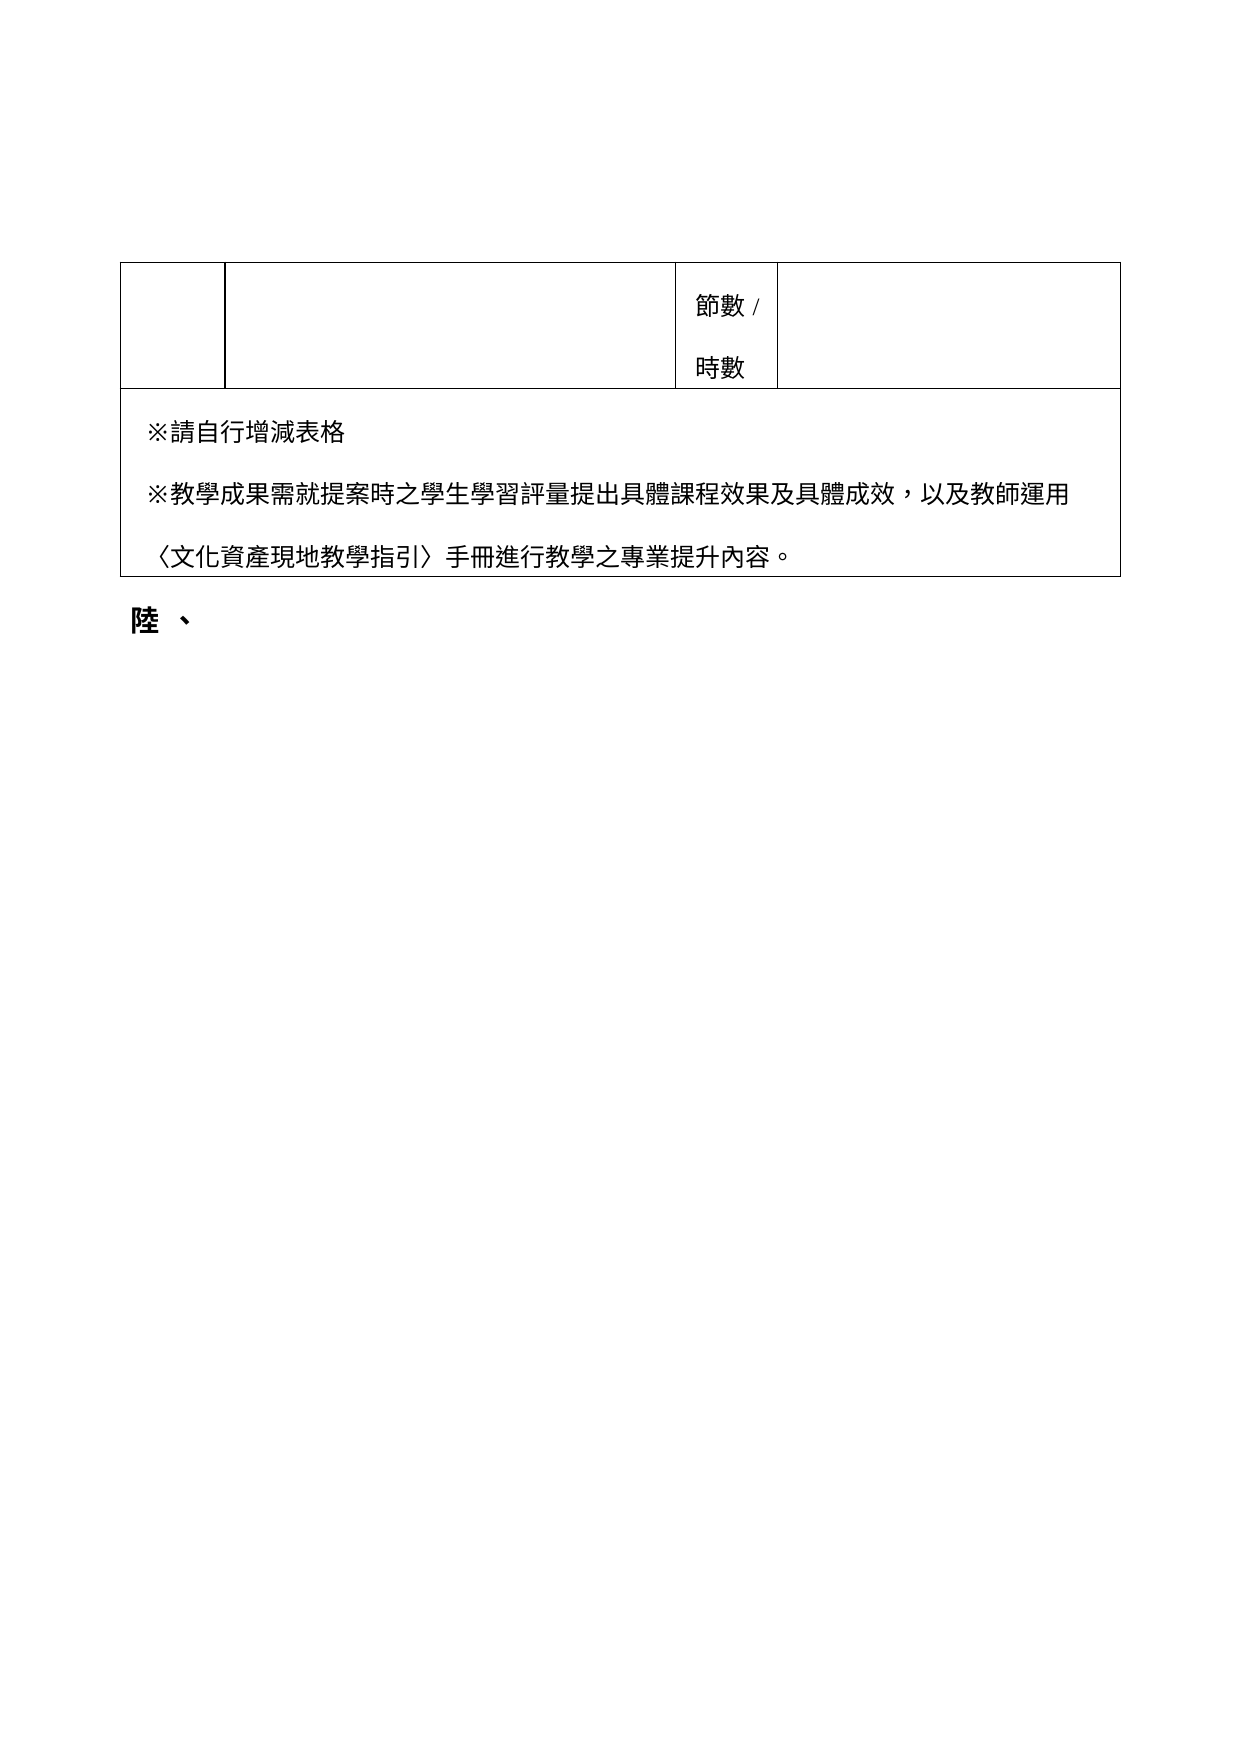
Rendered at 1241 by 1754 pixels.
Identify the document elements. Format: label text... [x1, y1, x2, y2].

table_cell ※請自行增減表格 ※教學成果需就提案時之學生學習評量提出具體課程效果及具體成效，以及教師運用〈文化資產現地教學指引〉手冊進行教學之專業提升內容。 [121, 389, 1120, 576]
table_cell [778, 263, 1120, 388]
table_cell [121, 263, 224, 388]
table_cell 節數/時數 [676, 263, 777, 388]
table_cell [226, 263, 675, 388]
